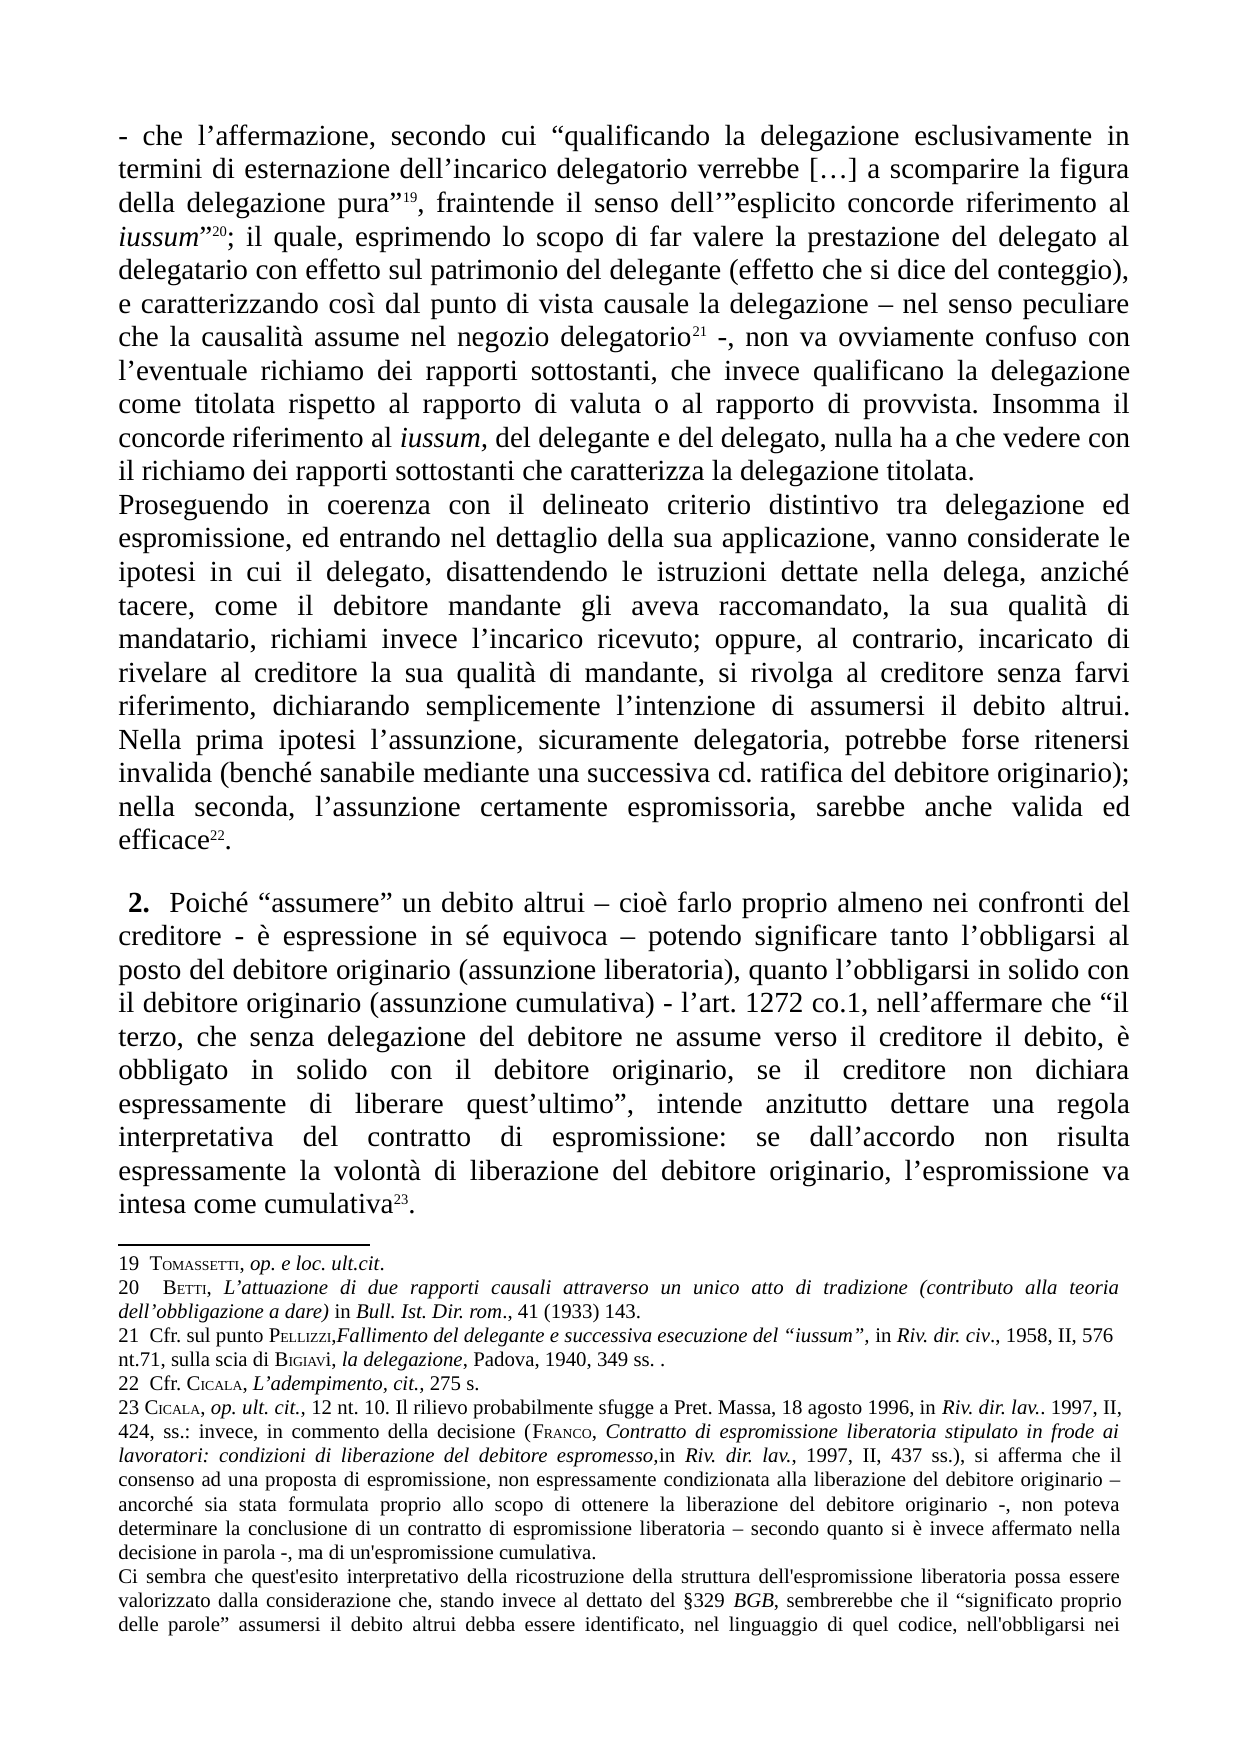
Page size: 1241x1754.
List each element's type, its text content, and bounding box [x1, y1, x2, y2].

text Cfr. Cicala, L’adempimento, cit., 275 s. [118, 1371, 1122, 1395]
text Proseguendo in coerenza con il delineato criterio distintivo tra delegazione ed espromissione, ed entrando nel dettaglio della sua applicazione, vanno considerate le ipotesi in cui il delegato, disattendendo le istruzioni dettate nella delega, anziché tacere, come il debitore mandante gli aveva raccomandato, la sua qualità di mandatario, richiami invece l’incarico ricevuto; oppure, al contrario, incaricato di rivelare al creditore la sua qualità di mandante, si rivolga al creditore senza farvi riferimento, dichiarando semplicemente l’intenzione di assumersi il debito altrui. Nella prima ipotesi l’assunzione, sicuramente delegatoria, potrebbe forse ritenersi invalida (benché sanabile mediante una successiva cd. ratifica del debitore originario); nella seconda, l’assunzione certamente espromissoria, sarebbe anche valida ed efficace. [118, 487, 1131, 856]
text Tomassetti, op. e loc. ult.cit. [118, 1251, 1122, 1275]
text Ci sembra che quest'esito interpretativo della ricostruzione della struttura dell'espromissione liberatoria possa essere valorizzato dalla considerazione che, stando invece al dettato del §329 BGB, sembrerebbe che il “significato proprio delle parole” assumersi il debito altrui debba essere identificato, nel linguaggio di quel codice, nell'obbligarsi nei [118, 1564, 1122, 1636]
text Cicala, op. ult. cit., 12 nt. 10. Il rilievo probabilmente sfugge a Pret. Massa, 18 agosto 1996, in Riv. dir. lav.. 1997, II, 424, ss.: invece, in commento della decisione (Franco, Contratto di espromissione liberatoria stipulato in frode ai lavoratori: condizioni di liberazione del debitore espromesso,in Riv. dir. lav., 1997, II, 437 ss.), si afferma che il consenso ad una proposta di espromissione, non espressamente condizionata alla liberazione del debitore originario – ancorché sia stata formulata proprio allo scopo di ottenere la liberazione del debitore originario -, non poteva determinare la conclusione di un contratto di espromissione liberatoria – secondo quanto si è invece affermato nella decisione in parola -, ma di un'espromissione cumulativa. [118, 1395, 1122, 1564]
text 2. Poiché “assumere” un debito altrui – cioè farlo proprio almeno nei confronti del creditore - è espressione in sé equivoca – potendo significare tanto l’obbligarsi al posto del debitore originario (assunzione liberatoria), quanto l’obbligarsi in solido con il debitore originario (assunzione cumulativa) - l’art. 1272 co.1, nell’affermare che “il terzo, che senza delegazione del debitore ne assume verso il creditore il debito, è obbligato in solido con il debitore originario, se il creditore non dichiara espressamente di liberare quest’ultimo”, intende anzitutto dettare una regola interpretativa del contratto di espromissione: se dall’accordo non risulta espressamente la volontà di liberazione del debitore originario, l’espromissione va intesa come cumulativa. [118, 885, 1131, 1220]
text - che l’affermazione, secondo cui “qualificando la delegazione esclusivamente in termini di esternazione dell’incarico delegatorio verrebbe […] a scomparire la figura della delegazione pura”, fraintende il senso dell’”esplicito concorde riferimento al iussum”; il quale, esprimendo lo scopo di far valere la prestazione del delegato al delegatario con effetto sul patrimonio del delegante (effetto che si dice del conteggio), e caratterizzando così dal punto di vista causale la delegazione – nel senso peculiare che la causalità assume nel negozio delegatorio -, non va ovviamente confuso con l’eventuale richiamo dei rapporti sottostanti, che invece qualificano la delegazione come titolata rispetto al rapporto di valuta o al rapporto di provvista. Insomma il concorde riferimento al iussum, del delegante e del delegato, nulla ha a che vedere con il richiamo dei rapporti sottostanti che caratterizza la delegazione titolata. [118, 118, 1131, 487]
text Cfr. sul punto Pellizzi,Fallimento del delegante e successiva esecuzione del “iussum”, in Riv. dir. civ., 1958, II, 576 nt.71, sulla scia di Bigiavi, la delegazione, Padova, 1940, 349 ss. . [118, 1323, 1122, 1371]
text Betti, L’attuazione di due rapporti causali attraverso un unico atto di tradizione (contributo alla teoria dell’obbligazione a dare) in Bull. Ist. Dir. rom., 41 (1933) 143. [118, 1275, 1122, 1323]
